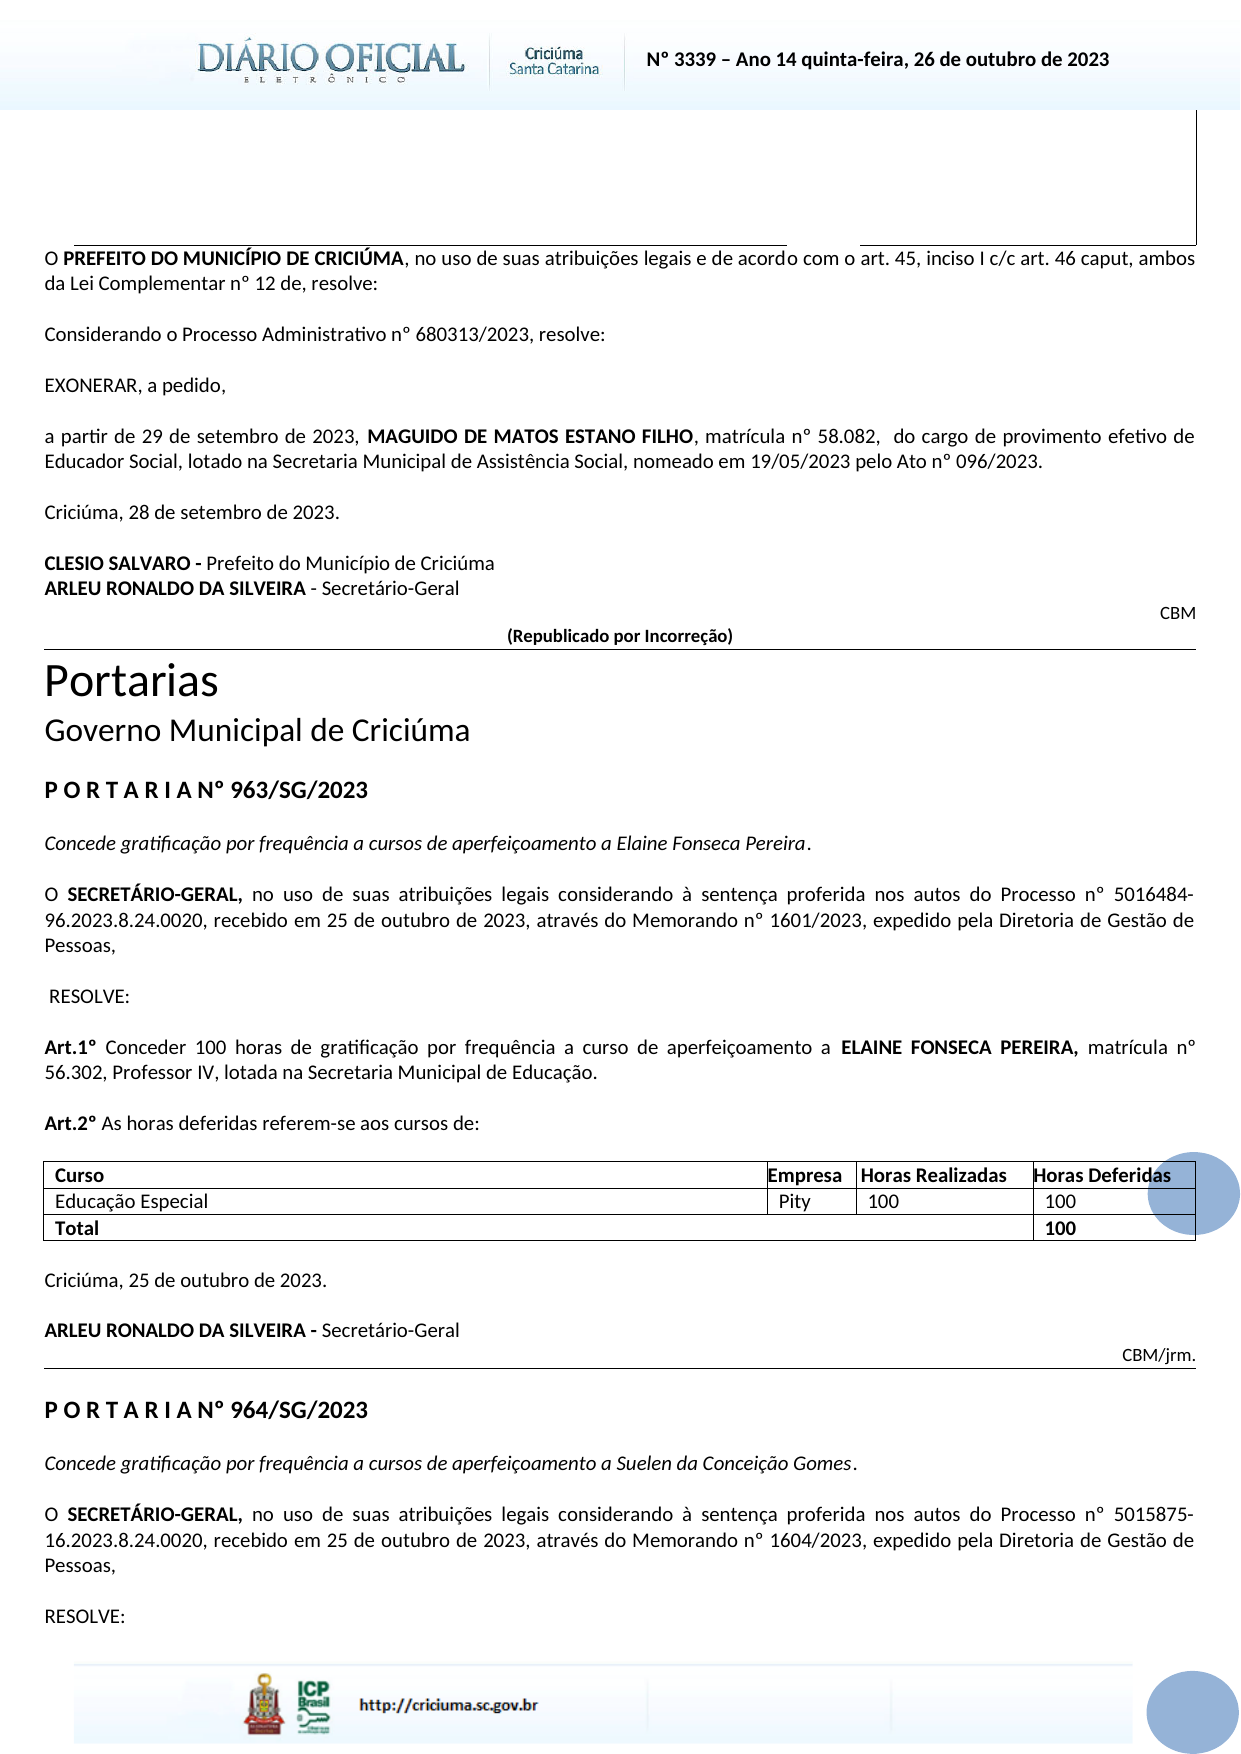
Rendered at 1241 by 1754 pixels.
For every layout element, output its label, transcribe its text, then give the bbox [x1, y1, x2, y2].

table_header Curso [44, 1162, 767, 1187]
text Governo Municipal de Criciúma [44, 708, 1196, 749]
text P O R T A R I A Nº 964/SG/2023 [44, 1394, 1196, 1425]
text Concede gratificação por frequência a cursos de aperfeiçoamento a Elaine Fonseca Pereira. [44, 831, 1196, 856]
text P O R T A R I A Nº 963/SG/2023 [44, 775, 1196, 805]
text O SECRETÁRIO-GERAL, no uso de suas atribuições legais considerando à sentença proferida nos autos do Processo nº 5015875-16.2023.8.24.0020, recebido em 25 de outubro de 2023, através do Memorando nº 1604/2023, expedido pela Diretoria de Gestão de Pessoas, [44, 1501, 1196, 1578]
text Portarias [44, 650, 1196, 708]
text (Republicado por Incorreção) [44, 624, 1196, 649]
text RESOLVE: [44, 1603, 1196, 1628]
text O PREFEITO DO MUNICÍPIO DE CRICIÚMA, no uso de suas atribuições legais e de acordo com o art. 45, inciso I c/c art. 46 caput, ambos da Lei Complementar nº 12 de, resolve: [44, 245, 1196, 296]
text CBM [44, 601, 1196, 624]
table_header Horas Realizadas [857, 1162, 1033, 1187]
text CBM/jrm. [44, 1343, 1196, 1368]
text ARLEU RONALDO DA SILVEIRA - Secretário-Geral [44, 576, 1196, 601]
text Art.2º As horas deferidas referem-se aos cursos de: [44, 1110, 1196, 1136]
text Criciúma, 28 de setembro de 2023. [44, 499, 1196, 525]
table_cell 100 [1034, 1189, 1153, 1214]
text Considerando o Processo Administrativo nº 680313/2023, resolve: [44, 321, 1196, 347]
text Concede gratificação por frequência a cursos de aperfeiçoamento a Suelen da Conceição Gomes. [44, 1451, 1196, 1476]
table_cell 100 [1034, 1215, 1195, 1240]
table_cell Total [44, 1215, 1033, 1240]
text EXONERAR, a pedido, [44, 372, 1196, 398]
text Art.1º Conceder 100 horas de gratificação por frequência a curso de aperfeiçoamento a ELAINE FONSECA PEREIRA, matrícula nº 56.302, Professor IV, lotada na Secretaria Municipal de Educação. [44, 1034, 1196, 1085]
table_header Empresa [768, 1162, 856, 1187]
table_cell 100 [857, 1189, 1033, 1214]
text CLESIO SALVARO - Prefeito do Município de Criciúma [44, 550, 1196, 576]
table_header Horas Deferidas [1034, 1162, 1162, 1187]
text O SECRETÁRIO-GERAL, no uso de suas atribuições legais considerando à sentença proferida nos autos do Processo nº 5016484-96.2023.8.24.0020, recebido em 25 de outubro de 2023, através do Memorando nº 1601/2023, expedido pela Diretoria de Gestão de Pessoas, [44, 881, 1196, 958]
text RESOLVE: [44, 983, 1196, 1008]
text a partir de 29 de setembro de 2023, MAGUIDO DE MATOS ESTANO FILHO, matrícula nº 58.082, do cargo de provimento efetivo de Educador Social, lotado na Secretaria Municipal de Assistência Social, nomeado em 19/05/2023 pelo Ato nº 096/2023. [44, 423, 1196, 474]
table_cell Pity [768, 1189, 856, 1214]
text ARLEU RONALDO DA SILVEIRA - Secretário-Geral [44, 1318, 1196, 1343]
text Criciúma, 25 de outubro de 2023. [44, 1267, 1196, 1292]
table_cell Educação Especial [44, 1189, 767, 1214]
